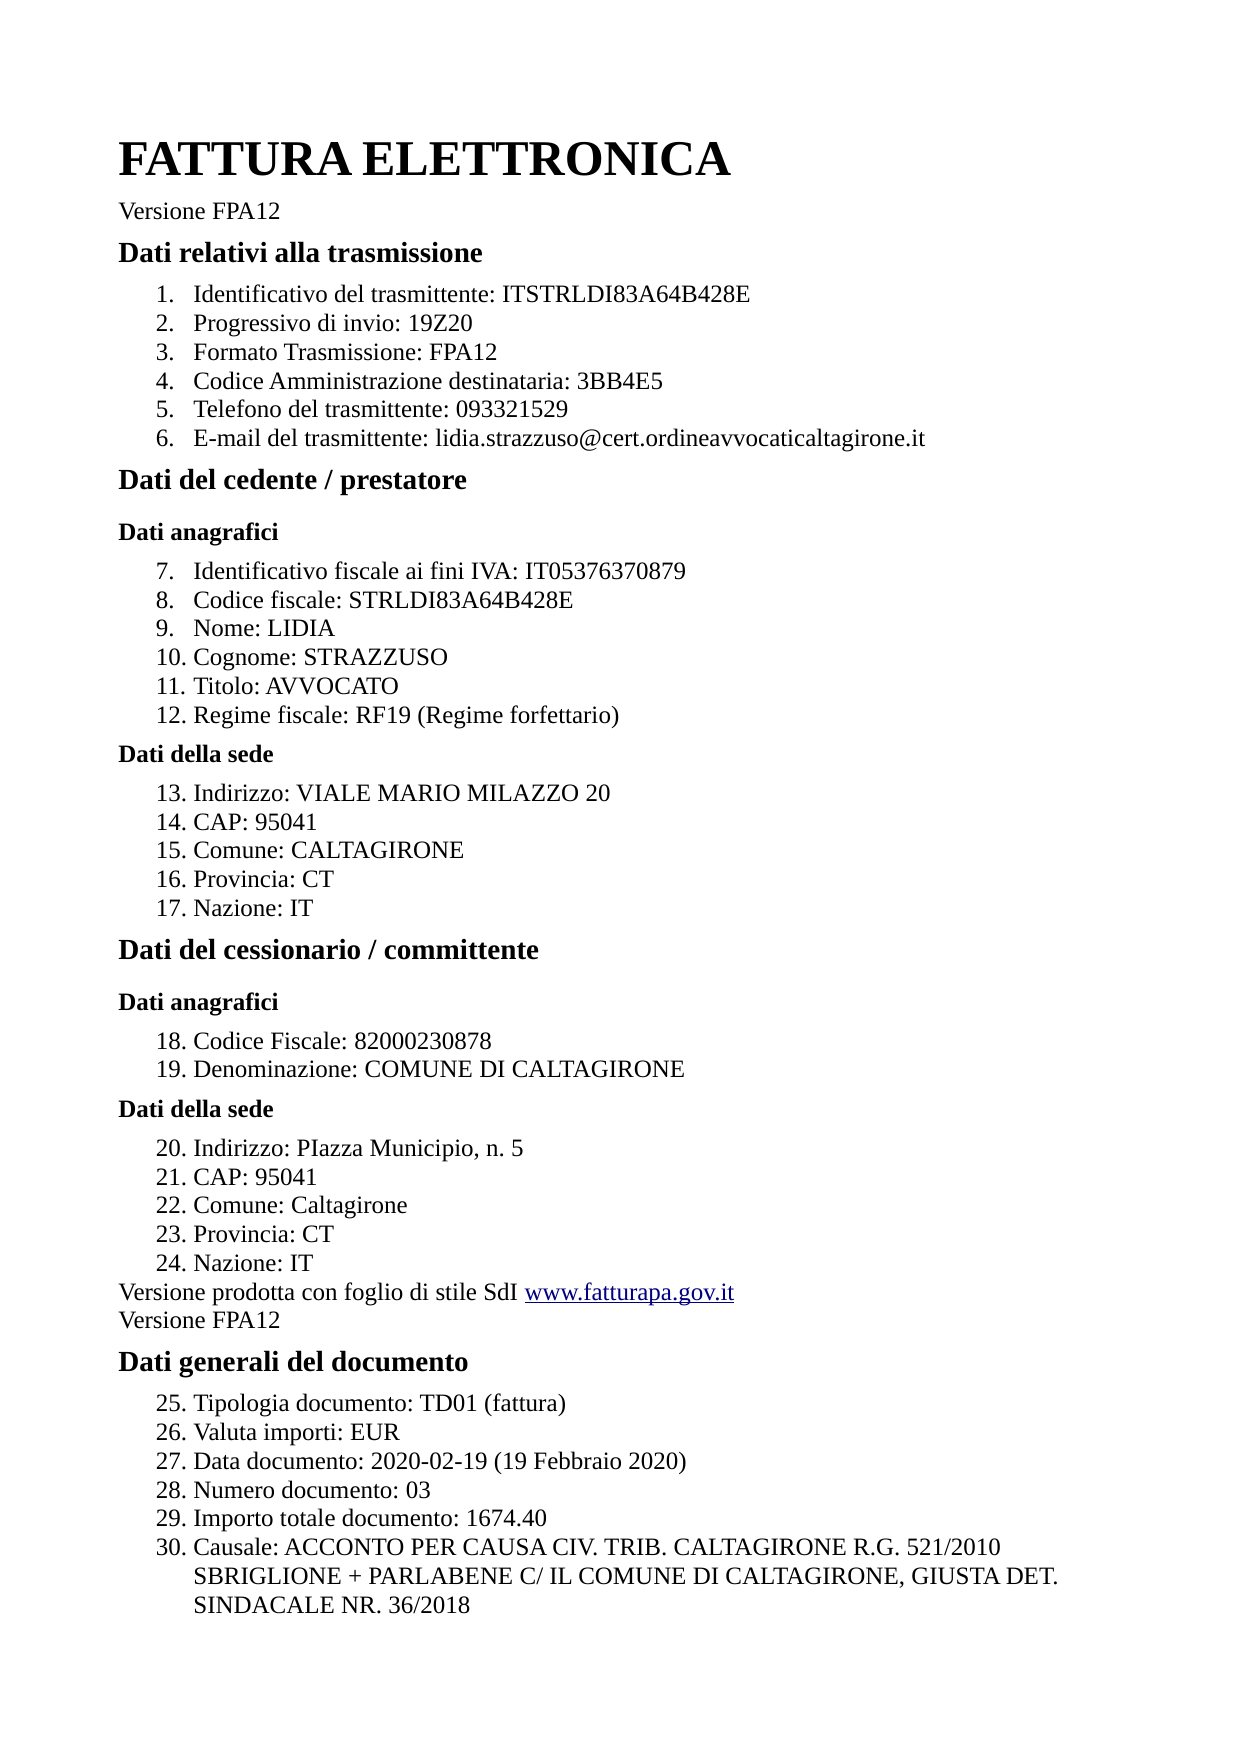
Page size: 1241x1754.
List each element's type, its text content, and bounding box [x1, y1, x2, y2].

list Identificativo fiscale ai fini IVA: IT05376370879 [156, 556, 1122, 585]
list Nazione: IT [156, 893, 1122, 922]
list Provincia: CT [156, 1219, 1122, 1248]
subtitle Dati del cessionario / committente [118, 932, 1122, 966]
text Versione prodotta con foglio di stile SdI www.fatturapa.gov.it [118, 1277, 1122, 1305]
list Telefono del trasmittente: 093321529 [156, 394, 1122, 423]
list Comune: CALTAGIRONE [156, 836, 1122, 864]
list Codice fiscale: STRLDI83A64B428E [156, 585, 1122, 613]
list Indirizzo: PIazza Municipio, n. 5 [156, 1133, 1122, 1162]
subtitle Dati generali del documento [118, 1344, 1122, 1378]
list E-mail del trasmittente: lidia.strazzuso@cert.ordineavvocaticaltagirone.it [156, 423, 1122, 452]
subtitle Dati della sede [118, 1094, 1122, 1122]
list CAP: 95041 [156, 1162, 1122, 1190]
list Nome: LIDIA [156, 613, 1122, 642]
list CAP: 95041 [156, 807, 1122, 836]
list Progressivo di invio: 19Z20 [156, 308, 1122, 337]
subtitle Dati anagrafici [118, 517, 1122, 546]
text Versione FPA12 [118, 1305, 1122, 1334]
subtitle Dati della sede [118, 739, 1122, 768]
list Causale: ACCONTO PER CAUSA CIV. TRIB. CALTAGIRONE R.G. 521/2010 SBRIGLIONE + PARLABENE C/ IL COMUNE DI CALTAGIRONE, GIUSTA DET. SINDACALE NR. 36/2018 [156, 1532, 1122, 1618]
list Codice Fiscale: 82000230878 [156, 1026, 1122, 1054]
list Provincia: CT [156, 864, 1122, 893]
list Tipologia documento: TD01 (fattura) [156, 1388, 1122, 1417]
list Denominazione: COMUNE DI CALTAGIRONE [156, 1054, 1122, 1083]
list Nazione: IT [156, 1248, 1122, 1277]
list Indirizzo: VIALE MARIO MILAZZO 20 [156, 778, 1122, 807]
subtitle FATTURA ELETTRONICA [118, 128, 1122, 186]
list Valuta importi: EUR [156, 1417, 1122, 1446]
list Identificativo del trasmittente: ITSTRLDI83A64B428E [156, 279, 1122, 308]
list Data documento: 2020-02-19 (19 Febbraio 2020) [156, 1446, 1122, 1475]
list Cognome: STRAZZUSO [156, 642, 1122, 671]
subtitle Dati anagrafici [118, 987, 1122, 1015]
subtitle Dati relativi alla trasmissione [118, 236, 1122, 269]
list Formato Trasmissione: FPA12 [156, 337, 1122, 366]
list Titolo: AVVOCATO [156, 671, 1122, 700]
subtitle Dati del cedente / prestatore [118, 462, 1122, 496]
list Comune: Caltagirone [156, 1190, 1122, 1219]
list Numero documento: 03 [156, 1475, 1122, 1503]
list Importo totale documento: 1674.40 [156, 1503, 1122, 1532]
text Versione FPA12 [118, 196, 1122, 225]
list Codice Amministrazione destinataria: 3BB4E5 [156, 366, 1122, 394]
list Regime fiscale: RF19 (Regime forfettario) [156, 700, 1122, 728]
